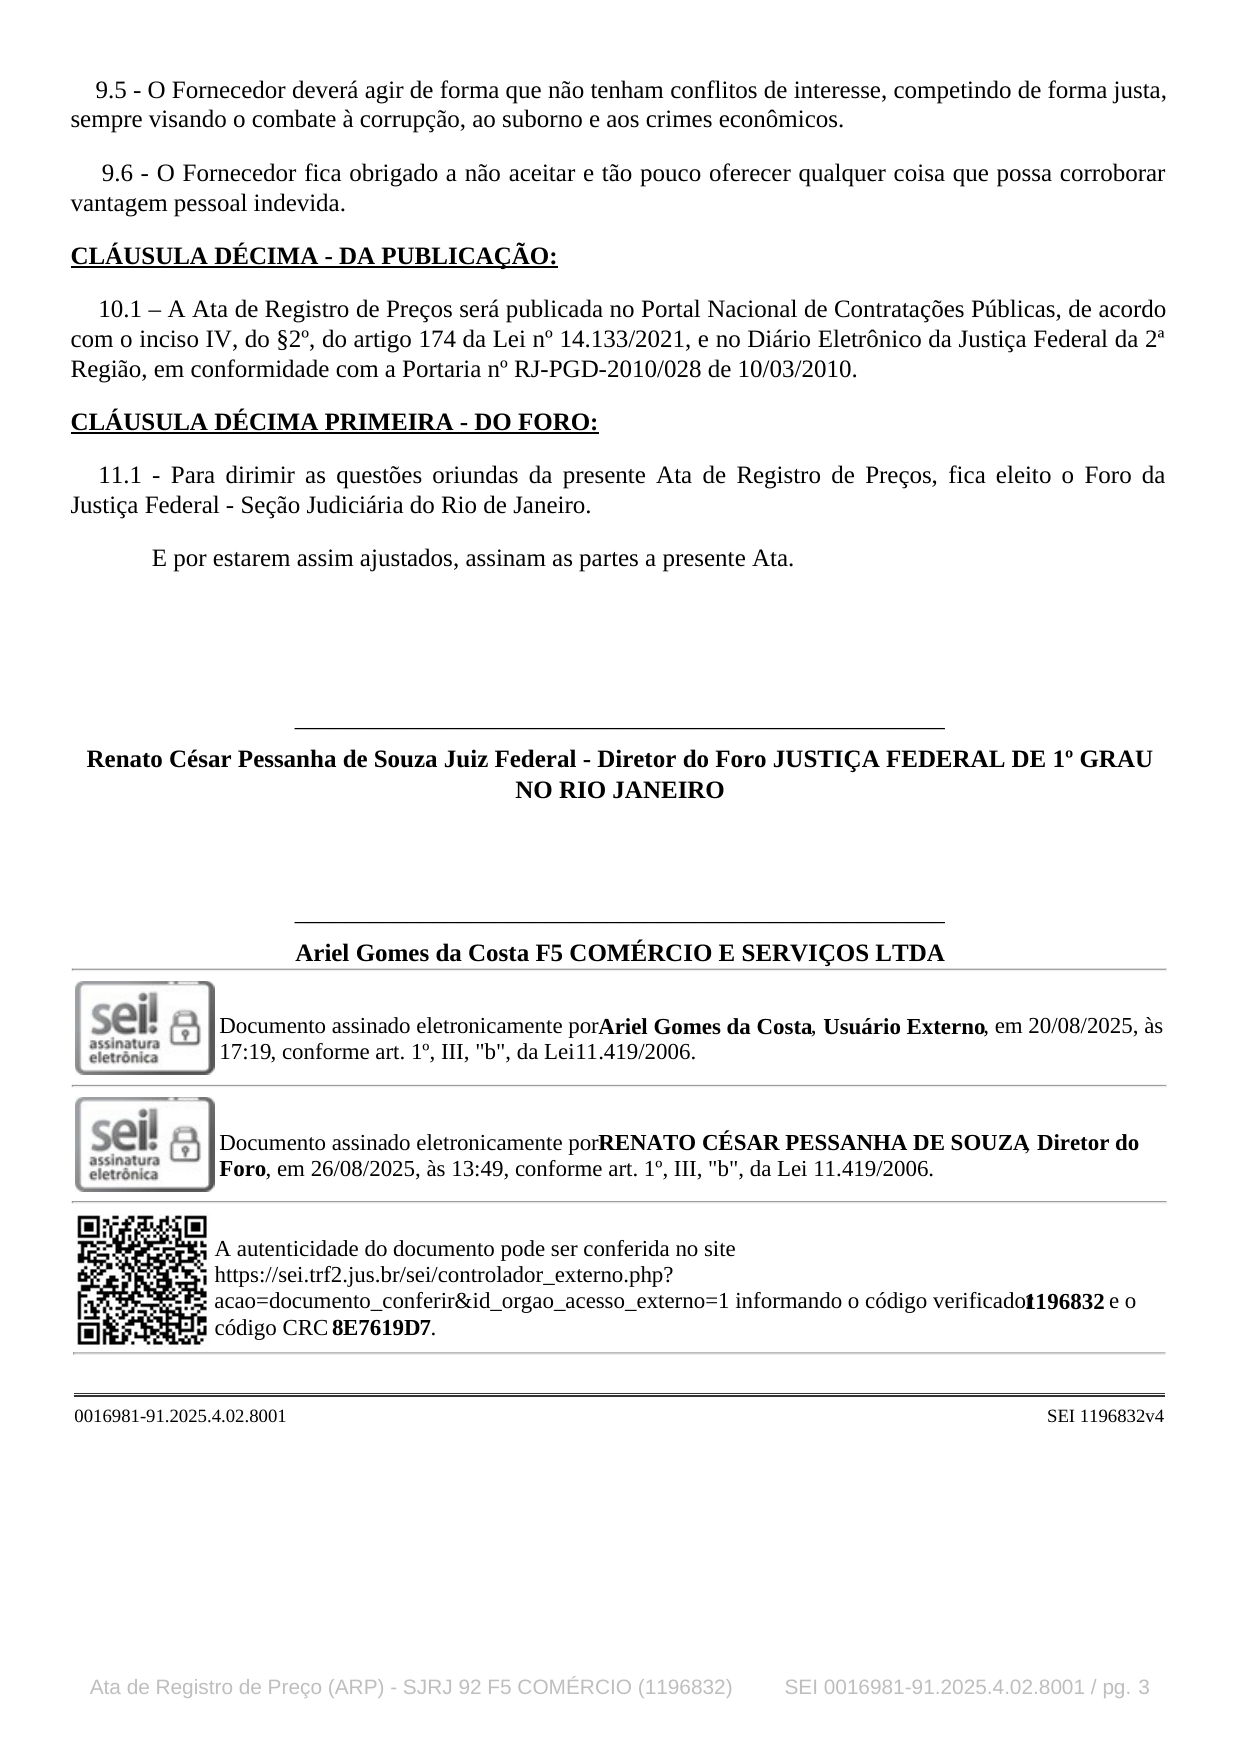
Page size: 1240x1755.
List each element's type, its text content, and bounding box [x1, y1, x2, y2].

text CLÁUSULA DÉCIMA - DA PUBLICAÇÃO: [70, 241, 1168, 270]
text CLÁUSULA DÉCIMA PRIMEIRA - DO FORO: [70, 407, 1168, 436]
subtitle Renato César Pessanha de Souza Juiz Federal - Diretor do Foro JUSTIÇA FEDERAL DE 1º GRAU NO RIO JANEIRO [73, 744, 1167, 804]
text ____________________________________________________ [72, 897, 1167, 926]
text 9.5 - O Fornecedor deverá agir de forma que não tenham conflitos de interesse, competindo de forma justa, sempre visando o combate à corrupção, ao suborno e aos crimes econômicos. [70, 75, 1168, 133]
text 9.6 - O Fornecedor fica obrigado a não aceitar e tão pouco oferecer qualquer coisa que possa corroborar vantagem pessoal indevida. [70, 158, 1168, 216]
text 10.1 – A Ata de Registro de Preços será publicada no Portal Nacional de Contratações Públicas, de acordo com o inciso IV, do §2º, do artigo 174 da Lei nº 14.133/2021, e no Diário Eletrônico da Justiça Federal da 2ª Região, em conformidade com a Portaria nº RJ-PGD-2010/028 de 10/03/2010. [70, 294, 1168, 382]
text 11.1 - Para dirimir as questões oriundas da presente Ata de Registro de Preços, fica eleito o Foro da Justiça Federal - Seção Judiciária do Rio de Janeiro. [70, 460, 1168, 519]
text E por estarem assim ajustados, assinam as partes a presente Ata. [70, 543, 1168, 572]
text ____________________________________________________ [72, 703, 1167, 732]
subtitle Ariel Gomes da Costa F5 COMÉRCIO E SERVIÇOS LTDA [73, 938, 1167, 967]
